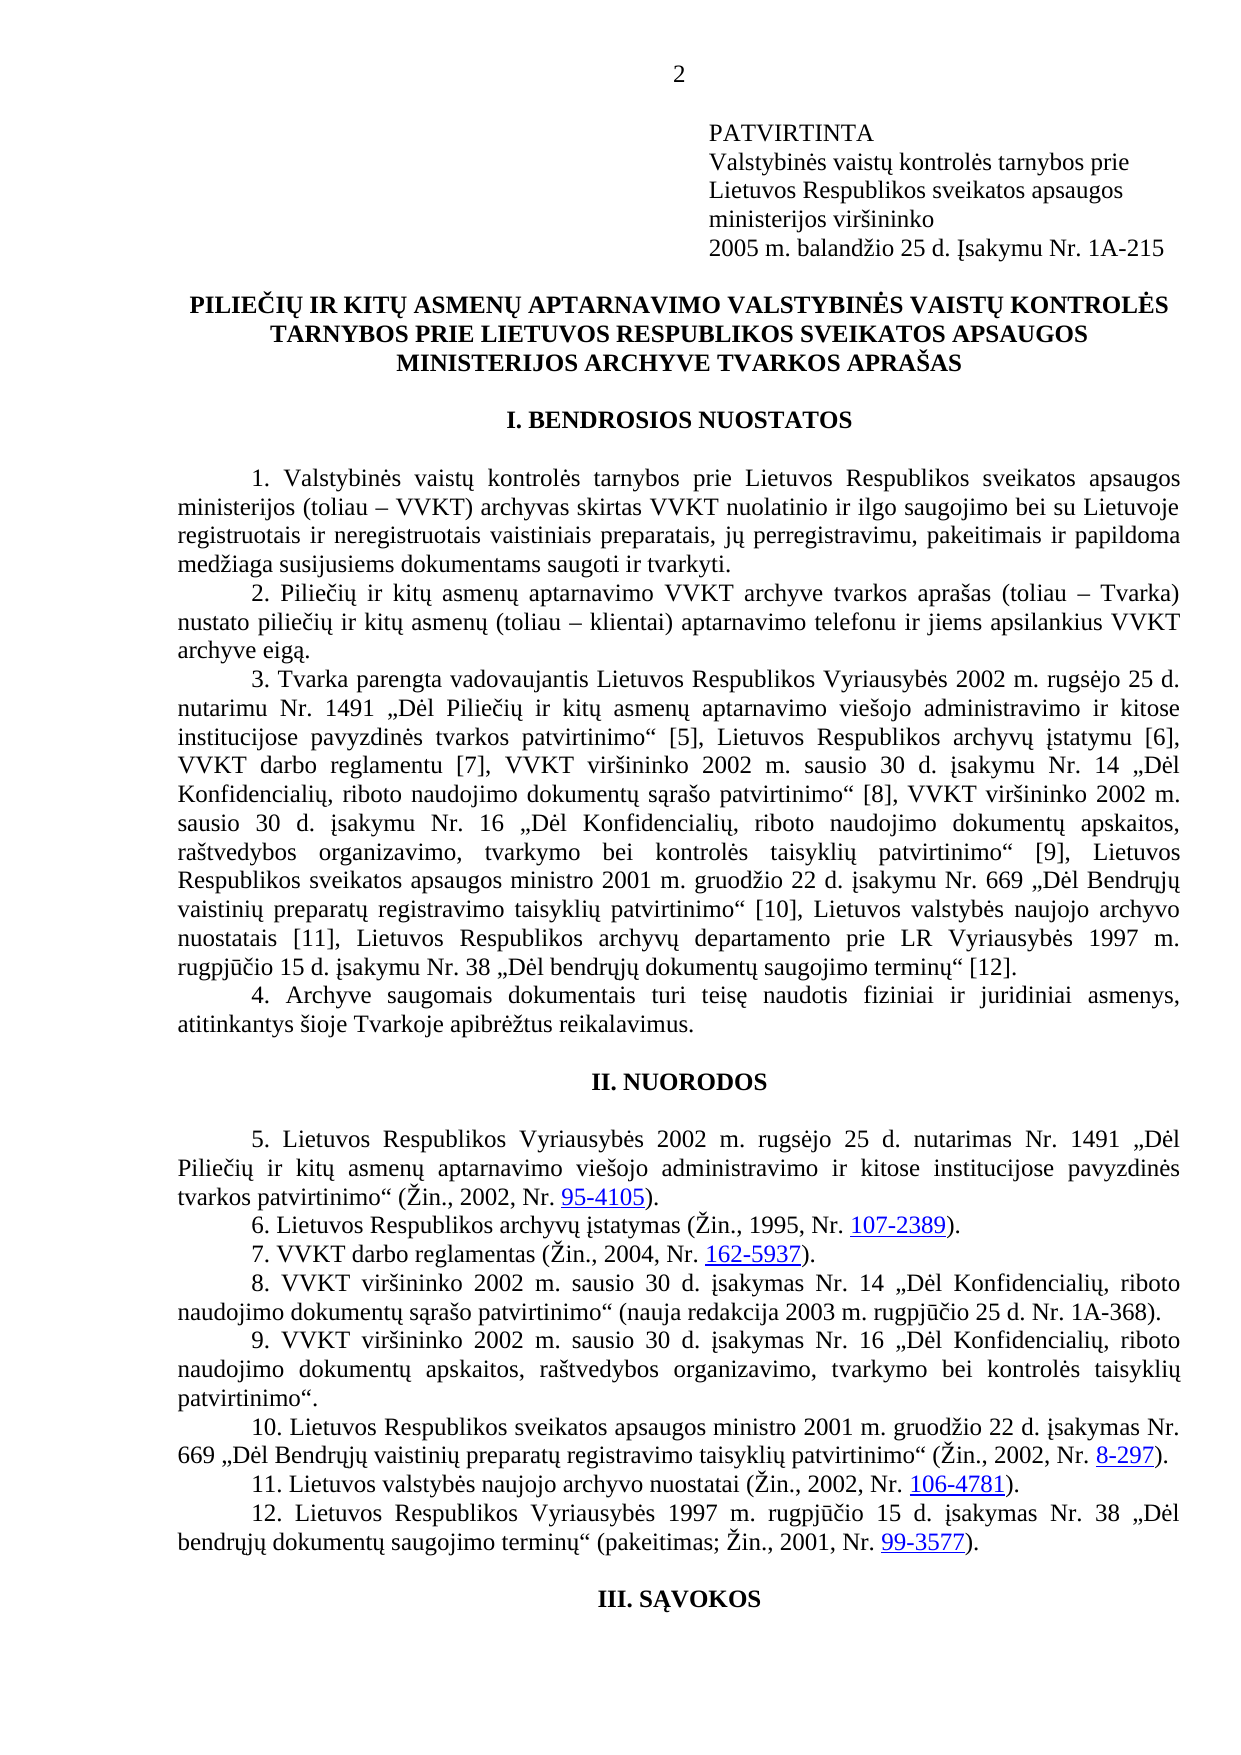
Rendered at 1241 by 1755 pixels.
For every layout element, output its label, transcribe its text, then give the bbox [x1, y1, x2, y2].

text I. BENDROSIOS NUOSTATOS [177, 406, 1181, 434]
text 2. Piliečių ir kitų asmenų aptarnavimo VVKT archyve tvarkos aprašas (toliau – Tvarka) nustato piliečių ir kitų asmenų (toliau – klientai) aptarnavimo telefonu ir jiems apsilankius VVKT archyve eigą. [177, 578, 1181, 664]
text 6. Lietuvos Respublikos archyvų įstatymas (Žin., 1995, Nr. 107-2389). [177, 1211, 1181, 1239]
text 8. VVKT viršininko 2002 m. sausio 30 d. įsakymas Nr. 14 „Dėl Konfidencialių, riboto naudojimo dokumentų sąrašo patvirtinimo“ (nauja redakcija 2003 m. rugpjūčio 25 d. Nr. 1A-368). [177, 1268, 1181, 1326]
text Lietuvos Respublikos sveikatos apsaugos [177, 176, 1181, 204]
text III. SĄVOKOS [177, 1584, 1181, 1613]
text 3. Tvarka parengta vadovaujantis Lietuvos Respublikos Vyriausybės 2002 m. rugsėjo 25 d. nutarimu Nr. 1491 „Dėl Piliečių ir kitų asmenų aptarnavimo viešojo administravimo ir kitose institucijose pavyzdinės tvarkos patvirtinimo“ [5], Lietuvos Respublikos archyvų įstatymu [6], VVKT darbo reglamentu [7], VVKT viršininko 2002 m. sausio 30 d. įsakymu Nr. 14 „Dėl Konfidencialių, riboto naudojimo dokumentų sąrašo patvirtinimo“ [8], VVKT viršininko 2002 m. sausio 30 d. įsakymu Nr. 16 „Dėl Konfidencialių, riboto naudojimo dokumentų apskaitos, raštvedybos organizavimo, tvarkymo bei kontrolės taisyklių patvirtinimo“ [9], Lietuvos Respublikos sveikatos apsaugos ministro 2001 m. gruodžio 22 d. įsakymu Nr. 669 „Dėl Bendrųjų vaistinių preparatų registravimo taisyklių patvirtinimo“ [10], Lietuvos valstybės naujojo archyvo nuostatais [11], Lietuvos Respublikos archyvų departamento prie LR Vyriausybės 1997 m. rugpjūčio 15 d. įsakymu Nr. 38 „Dėl bendrųjų dokumentų saugojimo terminų“ [12]. [177, 664, 1181, 981]
text 2005 m. balandžio 25 d. Įsakymu Nr. 1A-215 [177, 233, 1181, 262]
text PILIEČIŲ IR KITŲ ASMENŲ APTARNAVIMO VALSTYBINĖS VAISTŲ KONTROLĖS TARNYBOS PRIE LIETUVOS RESPUBLIKOS SVEIKATOS APSAUGOS MINISTERIJOS ARCHYVE TVARKOS APRAŠAS [177, 291, 1181, 377]
text 10. Lietuvos Respublikos sveikatos apsaugos ministro 2001 m. gruodžio 22 d. įsakymas Nr. 669 „Dėl Bendrųjų vaistinių preparatų registravimo taisyklių patvirtinimo“ (Žin., 2002, Nr. 8-297). [177, 1412, 1181, 1469]
text 11. Lietuvos valstybės naujojo archyvo nuostatai (Žin., 2002, Nr. 106-4781). [177, 1469, 1181, 1498]
text 7. VVKT darbo reglamentas (Žin., 2004, Nr. 162-5937). [177, 1239, 1181, 1268]
text II. NUORODOS [177, 1067, 1181, 1096]
text ministerijos viršininko [177, 204, 1181, 233]
text PATVIRTINTA [709, 118, 1181, 147]
text 1. Valstybinės vaistų kontrolės tarnybos prie Lietuvos Respublikos sveikatos apsaugos ministerijos (toliau – VVKT) archyvas skirtas VVKT nuolatinio ir ilgo saugojimo bei su Lietuvoje registruotais ir neregistruotais vaistiniais preparatais, jų perregistravimu, pakeitimais ir papildoma medžiaga susijusiems dokumentams saugoti ir tvarkyti. [177, 463, 1181, 578]
text 5. Lietuvos Respublikos Vyriausybės 2002 m. rugsėjo 25 d. nutarimas Nr. 1491 „Dėl Piliečių ir kitų asmenų aptarnavimo viešojo administravimo ir kitose institucijose pavyzdinės tvarkos patvirtinimo“ (Žin., 2002, Nr. 95-4105). [177, 1124, 1181, 1211]
text 4. Archyve saugomais dokumentais turi teisę naudotis fiziniai ir juridiniai asmenys, atitinkantys šioje Tvarkoje apibrėžtus reikalavimus. [177, 981, 1181, 1038]
text Valstybinės vaistų kontrolės tarnybos prie [177, 147, 1181, 176]
text 12. Lietuvos Respublikos Vyriausybės 1997 m. rugpjūčio 15 d. įsakymas Nr. 38 „Dėl bendrųjų dokumentų saugojimo terminų“ (pakeitimas; Žin., 2001, Nr. 99-3577). [177, 1498, 1181, 1556]
text 9. VVKT viršininko 2002 m. sausio 30 d. įsakymas Nr. 16 „Dėl Konfidencialių, riboto naudojimo dokumentų apskaitos, raštvedybos organizavimo, tvarkymo bei kontrolės taisyklių patvirtinimo“. [177, 1326, 1181, 1412]
